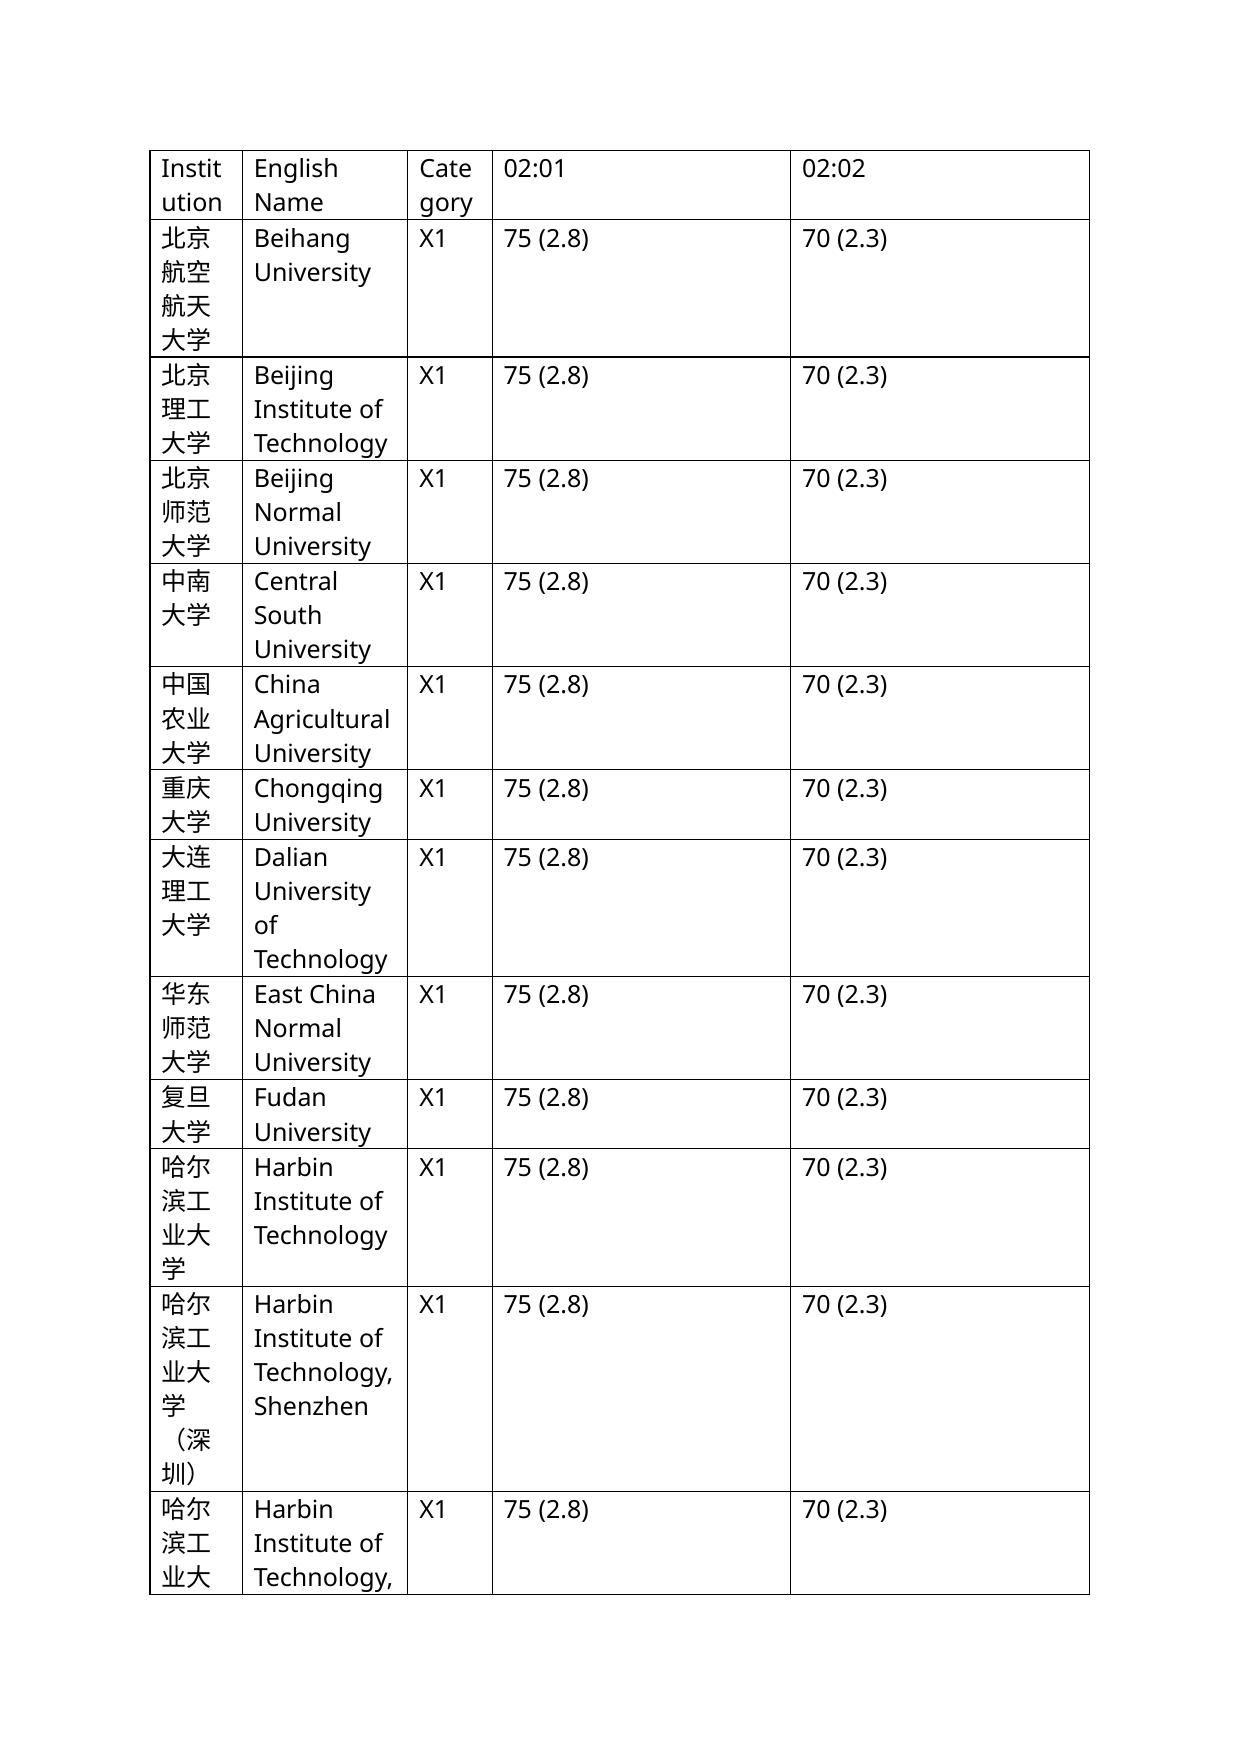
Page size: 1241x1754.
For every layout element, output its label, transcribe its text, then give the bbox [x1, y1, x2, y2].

table_cell 70 (2.3) [791, 461, 1089, 563]
table_cell 75 (2.8) [493, 358, 790, 460]
table_cell 75 (2.8) [493, 667, 790, 769]
table_cell Fudan University [243, 1080, 407, 1148]
table_cell X1 [408, 840, 492, 976]
table_cell 华东师范大学 [151, 977, 242, 1079]
table_cell 70 (2.3) [791, 220, 1089, 356]
table_cell X1 [408, 1492, 492, 1594]
table_cell Harbin Institute of Technology, Shenzhen [243, 1287, 407, 1491]
table_cell 75 (2.8) [493, 770, 790, 838]
table_cell 70 (2.3) [791, 667, 1089, 769]
table_cell 重庆大学 [151, 770, 242, 838]
table_cell X1 [408, 564, 492, 666]
table_cell Dalian University of Technology [243, 840, 407, 976]
table_cell X1 [408, 220, 492, 356]
table_cell X1 [408, 1080, 492, 1148]
table_cell Beijing Normal University [243, 461, 407, 563]
table_cell 75 (2.8) [493, 840, 790, 976]
table_cell 75 (2.8) [493, 977, 790, 1079]
table_cell China Agricultural University [243, 667, 407, 769]
table_header 02:02 [791, 151, 1089, 219]
table_cell 中国农业大学 [151, 667, 242, 769]
table_cell Harbin Institute of Technology [243, 1149, 407, 1286]
table_cell 70 (2.3) [791, 1149, 1089, 1286]
table_cell X1 [408, 770, 492, 838]
table_cell 70 (2.3) [791, 770, 1089, 838]
table_header 02:01 [493, 151, 790, 219]
table_cell 中南大学 [151, 564, 242, 666]
table_cell Beijing Institute of Technology [243, 358, 407, 460]
table_cell Harbin Institute of Technology, [243, 1492, 407, 1594]
table_cell X1 [408, 358, 492, 460]
table_cell East China Normal University [243, 977, 407, 1079]
table_cell 北京理工大学 [151, 358, 242, 460]
table_cell 70 (2.3) [791, 358, 1089, 460]
table_cell 北京师范大学 [151, 461, 242, 563]
table_cell 70 (2.3) [791, 1080, 1089, 1148]
table_header Institution [151, 151, 242, 219]
table_cell X1 [408, 977, 492, 1079]
table_cell Chongqing University [243, 770, 407, 838]
table_cell 70 (2.3) [791, 840, 1089, 976]
table_cell Beihang University [243, 220, 407, 356]
table_cell 北京航空航天大学 [151, 220, 242, 356]
table_cell 75 (2.8) [493, 564, 790, 666]
table_header English Name [243, 151, 407, 219]
table_cell 75 (2.8) [493, 220, 790, 356]
table_cell 哈尔滨工业大学 [151, 1149, 242, 1286]
table_cell X1 [408, 1149, 492, 1286]
table_cell 75 (2.8) [493, 461, 790, 563]
table_cell 哈尔滨工业大 [151, 1492, 242, 1594]
table_cell 哈尔滨工业大学（深圳） [151, 1287, 242, 1491]
table_cell X1 [408, 1287, 492, 1491]
table_cell 70 (2.3) [791, 977, 1089, 1079]
table_cell 75 (2.8) [493, 1492, 790, 1594]
table_cell Central South University [243, 564, 407, 666]
table_cell 复旦大学 [151, 1080, 242, 1148]
table_cell X1 [408, 667, 492, 769]
table_cell 70 (2.3) [791, 1492, 1089, 1594]
table_cell 70 (2.3) [791, 1287, 1089, 1491]
table_cell X1 [408, 461, 492, 563]
table_cell 75 (2.8) [493, 1287, 790, 1491]
table_cell 75 (2.8) [493, 1080, 790, 1148]
table_cell 75 (2.8) [493, 1149, 790, 1286]
table_header Category [408, 151, 492, 219]
table_cell 大连理工大学 [151, 840, 242, 976]
table_cell 70 (2.3) [791, 564, 1089, 666]
